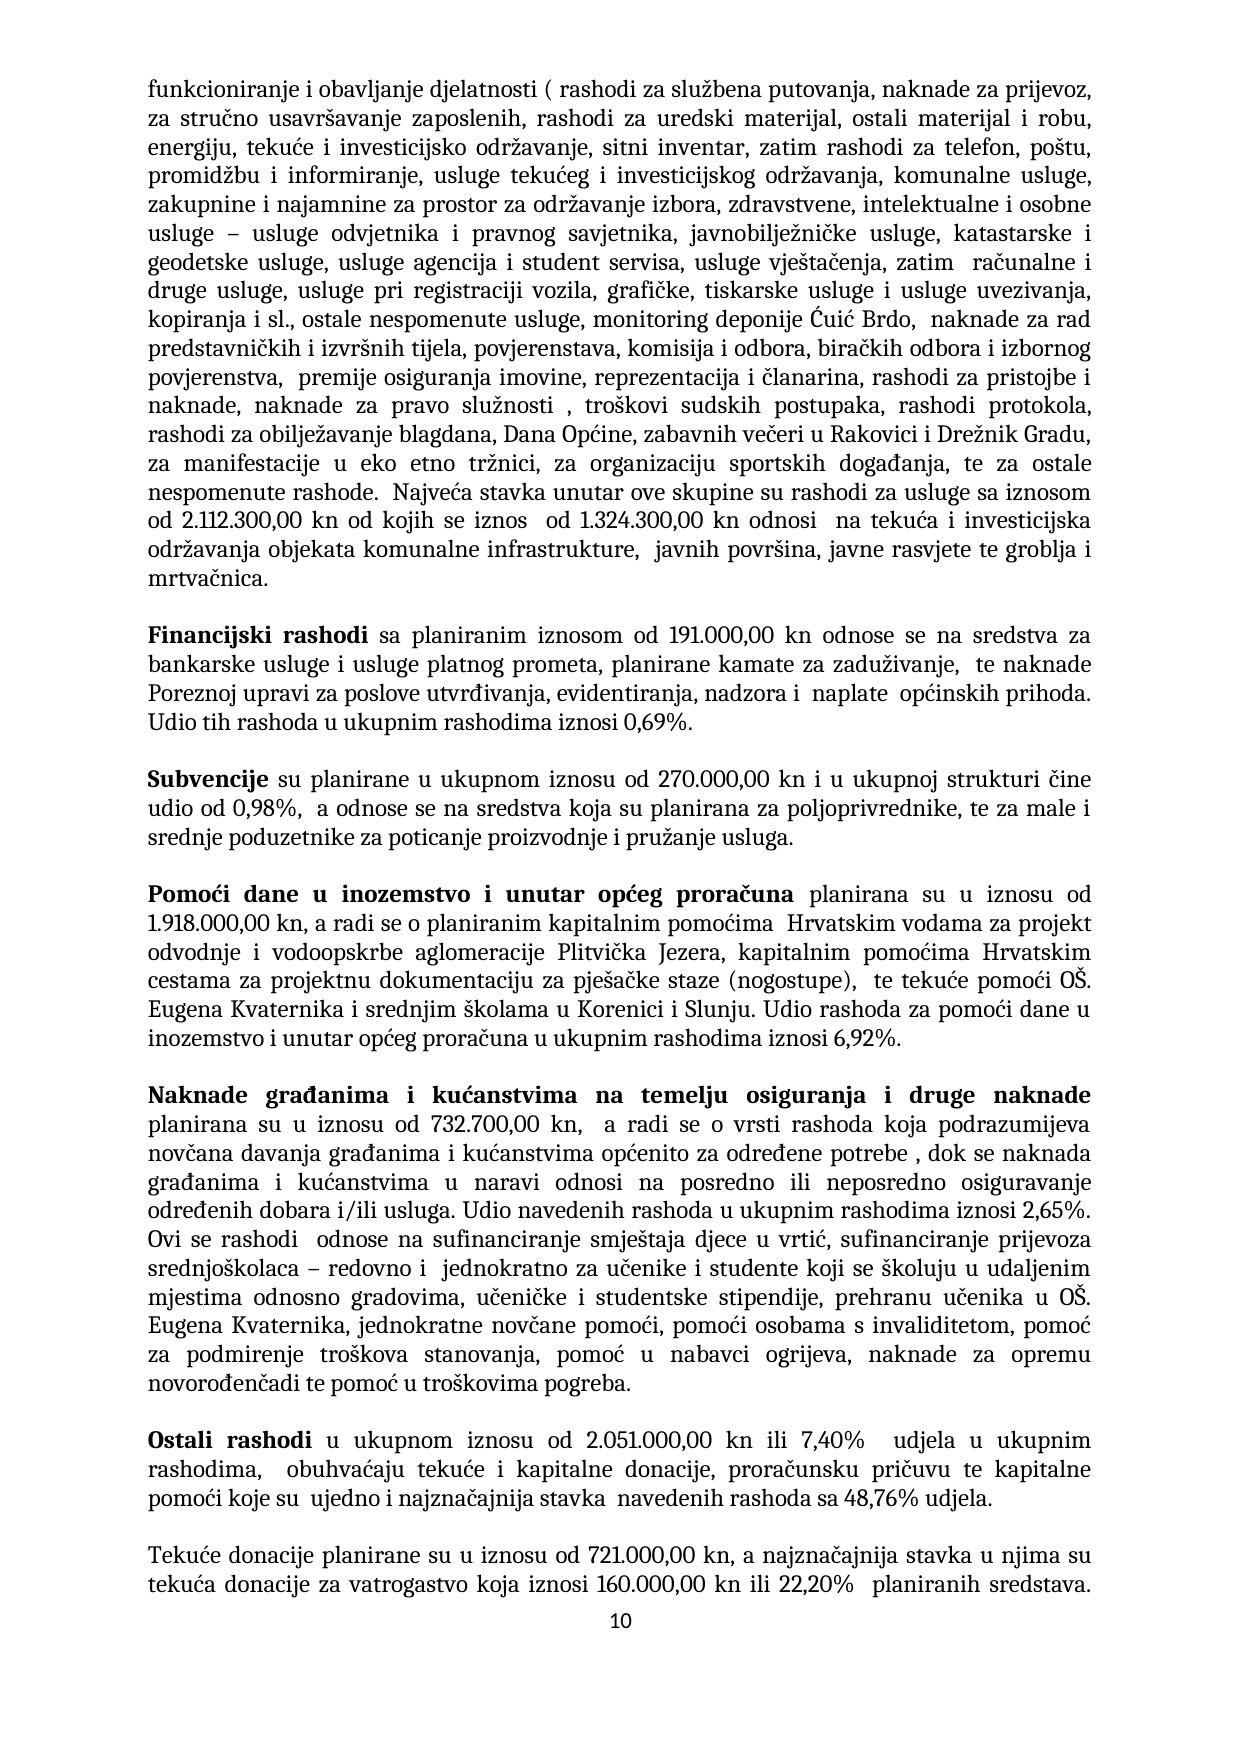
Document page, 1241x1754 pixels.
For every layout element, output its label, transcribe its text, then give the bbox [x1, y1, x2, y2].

text funkcioniranje i obavljanje djelatnosti ( rashodi za službena putovanja, naknade za prijevoz, za stručno usavršavanje zaposlenih, rashodi za uredski materijal, ostali materijal i robu, energiju, tekuće i investicijsko održavanje, sitni inventar, zatim rashodi za telefon, poštu, promidžbu i informiranje, usluge tekućeg i investicijskog održavanja, komunalne usluge, zakupnine i najamnine za prostor za održavanje izbora, zdravstvene, intelektualne i osobne usluge – usluge odvjetnika i pravnog savjetnika, javnobilježničke usluge, katastarske i geodetske usluge, usluge agencija i student servisa, usluge vještačenja, zatim računalne i druge usluge, usluge pri registraciji vozila, grafičke, tiskarske usluge i usluge uvezivanja, kopiranja i sl., ostale nespomenute usluge, monitoring deponije Ćuić Brdo, naknade za rad predstavničkih i izvršnih tijela, povjerenstava, komisija i odbora, biračkih odbora i izbornog povjerenstva, premije osiguranja imovine, reprezentacija i članarina, rashodi za pristojbe i naknade, naknade za pravo služnosti , troškovi sudskih postupaka, rashodi protokola, rashodi za obilježavanje blagdana, Dana Općine, zabavnih večeri u Rakovici i Drežnik Gradu, za manifestacije u eko etno tržnici, za organizaciju sportskih događanja, te za ostale nespomenute rashode. Najveća stavka unutar ove skupine su rashodi za usluge sa iznosom od 2.112.300,00 kn od kojih se iznos od 1.324.300,00 kn odnosi na tekuća i investicijska održavanja objekata komunalne infrastrukture, javnih površina, javne rasvjete te groblja i mrtvačnica. [148, 75, 1093, 592]
text Pomoći dane u inozemstvo i unutar općeg proračuna planirana su u iznosu od 1.918.000,00 kn, a radi se o planiranim kapitalnim pomoćima Hrvatskim vodama za projekt odvodnje i vodoopskrbe aglomeracije Plitvička Jezera, kapitalnim pomoćima Hrvatskim cestama za projektnu dokumentaciju za pješačke staze (nogostupe), te tekuće pomoći OŠ. Eugena Kvaternika i srednjim školama u Korenici i Slunju. Udio rashoda za pomoći dane u inozemstvo i unutar općeg proračuna u ukupnim rashodima iznosi 6,92%. [148, 880, 1093, 1052]
text Tekuće donacije planirane su u iznosu od 721.000,00 kn, a najznačajnija stavka u njima su tekuća donacije za vatrogastvo koja iznosi 160.000,00 kn ili 22,20% planiranih sredstava. [148, 1541, 1093, 1599]
text Financijski rashodi sa planiranim iznosom od 191.000,00 kn odnose se na sredstva za bankarske usluge i usluge platnog prometa, planirane kamate za zaduživanje, te naknade Poreznoj upravi za poslove utvrđivanja, evidentiranja, nadzora i naplate općinskih prihoda. Udio tih rashoda u ukupnim rashodima iznosi 0,69%. [148, 621, 1093, 736]
text Ostali rashodi u ukupnom iznosu od 2.051.000,00 kn ili 7,40% udjela u ukupnim rashodima, obuhvaćaju tekuće i kapitalne donacije, proračunsku pričuvu te kapitalne pomoći koje su ujedno i najznačajnija stavka navedenih rashoda sa 48,76% udjela. [148, 1426, 1093, 1512]
text Naknade građanima i kućanstvima na temelju osiguranja i druge naknade planirana su u iznosu od 732.700,00 kn, a radi se o vrsti rashoda koja podrazumijeva novčana davanja građanima i kućanstvima općenito za određene potrebe , dok se naknada građanima i kućanstvima u naravi odnosi na posredno ili neposredno osiguravanje određenih dobara i/ili usluga. Udio navedenih rashoda u ukupnim rashodima iznosi 2,65%. Ovi se rashodi odnose na sufinanciranje smještaja djece u vrtić, sufinanciranje prijevoza srednjoškolaca – redovno i jednokratno za učenike i studente koji se školuju u udaljenim mjestima odnosno gradovima, učeničke i studentske stipendije, prehranu učenika u OŠ. Eugena Kvaternika, jednokratne novčane pomoći, pomoći osobama s invaliditetom, pomoć za podmirenje troškova stanovanja, pomoć u nabavci ogrijeva, naknade za opremu novorođenčadi te pomoć u troškovima pogreba. [148, 1081, 1093, 1397]
text Subvencije su planirane u ukupnom iznosu od 270.000,00 kn i u ukupnoj strukturi čine udio od 0,98%, a odnose se na sredstva koja su planirana za poljoprivrednike, te za male i srednje poduzetnike za poticanje proizvodnje i pružanje usluga. [148, 765, 1093, 851]
